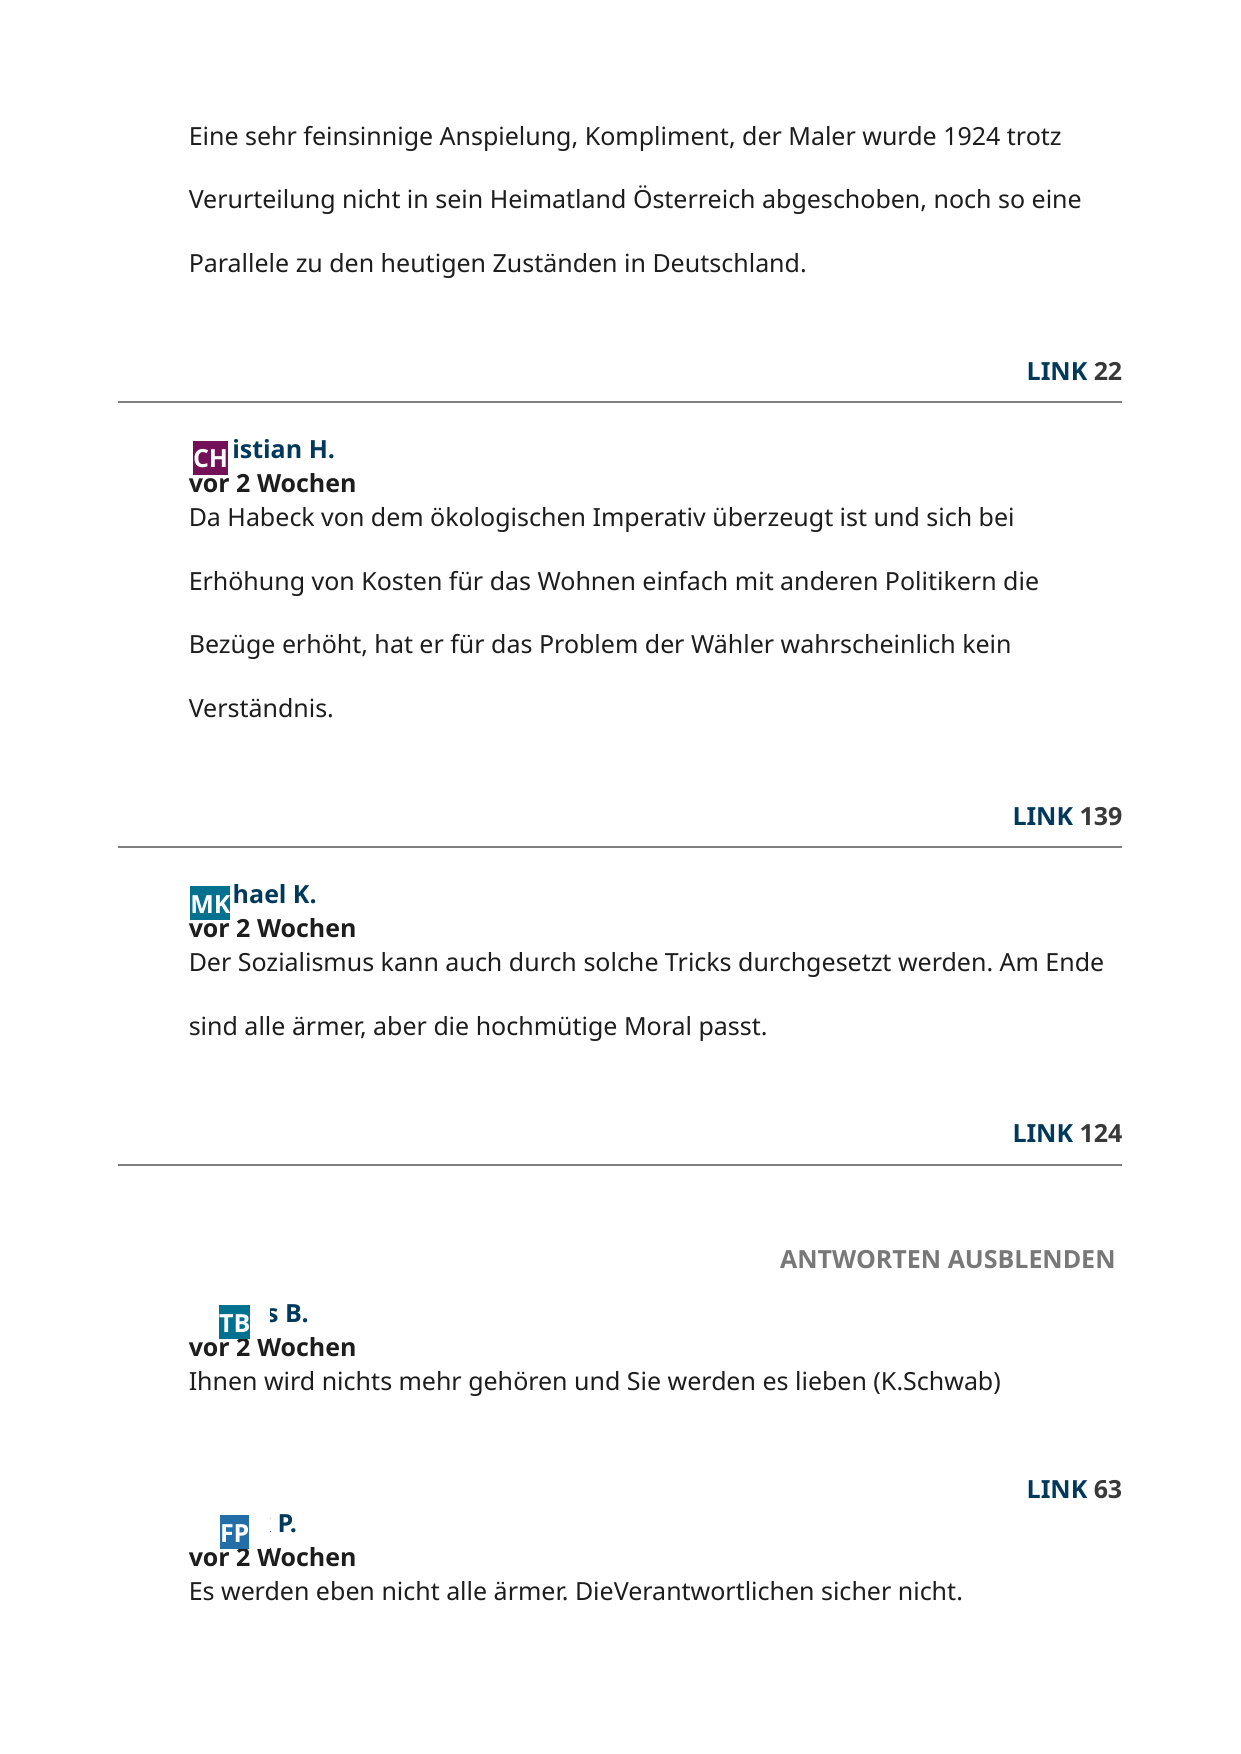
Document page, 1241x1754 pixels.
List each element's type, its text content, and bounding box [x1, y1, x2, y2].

text LINK 22 [188, 309, 1122, 387]
text Frank P. [270, 1506, 1122, 1540]
text Ihnen wird nichts mehr gehören und Sie werden es lieben (K.Schwab) [188, 1364, 1122, 1398]
text Tobias B. [270, 1296, 1122, 1330]
text Eine sehr feinsinnige Anspielung, Kompliment, der Maler wurde 1924 trotz Verurteilung nicht in sein Heimatland Österreich abgeschoben, noch so eine Parallele zu den heutigen Zuständen in Deutschland. [188, 118, 1122, 279]
text vor 2 Wochen [188, 466, 1122, 499]
text LINK 63 [188, 1427, 1122, 1506]
text LINK 139 [188, 754, 1122, 832]
text Da Habeck von dem ökologischen Imperativ überzeugt ist und sich bei Erhöhung von Kosten für das Wohnen einfach mit anderen Politikern die Bezüge erhöht, hat er für das Problem der Wähler wahrscheinlich kein Verständnis. [188, 499, 1122, 724]
text vor 2 Wochen [188, 1330, 1122, 1364]
text FP [199, 1506, 270, 1549]
text LINK 124 [188, 1072, 1122, 1150]
text CH [188, 431, 232, 475]
text Michael K. [232, 877, 1122, 911]
text TB [199, 1296, 270, 1339]
text Es werden eben nicht alle ärmer. DieVerantwortlichen sicher nicht. [188, 1574, 1122, 1608]
text MK [188, 877, 232, 920]
text vor 2 Wochen [188, 911, 1122, 945]
text vor 2 Wochen [188, 1540, 1122, 1574]
text Christian H. [232, 431, 1122, 466]
text ANTWORTEN AUSBLENDEN [118, 1242, 1122, 1276]
text Der Sozialismus kann auch durch solche Tricks durchgesetzt werden. Am Ende sind alle ärmer, aber die hochmütige Moral passt. [188, 945, 1122, 1042]
